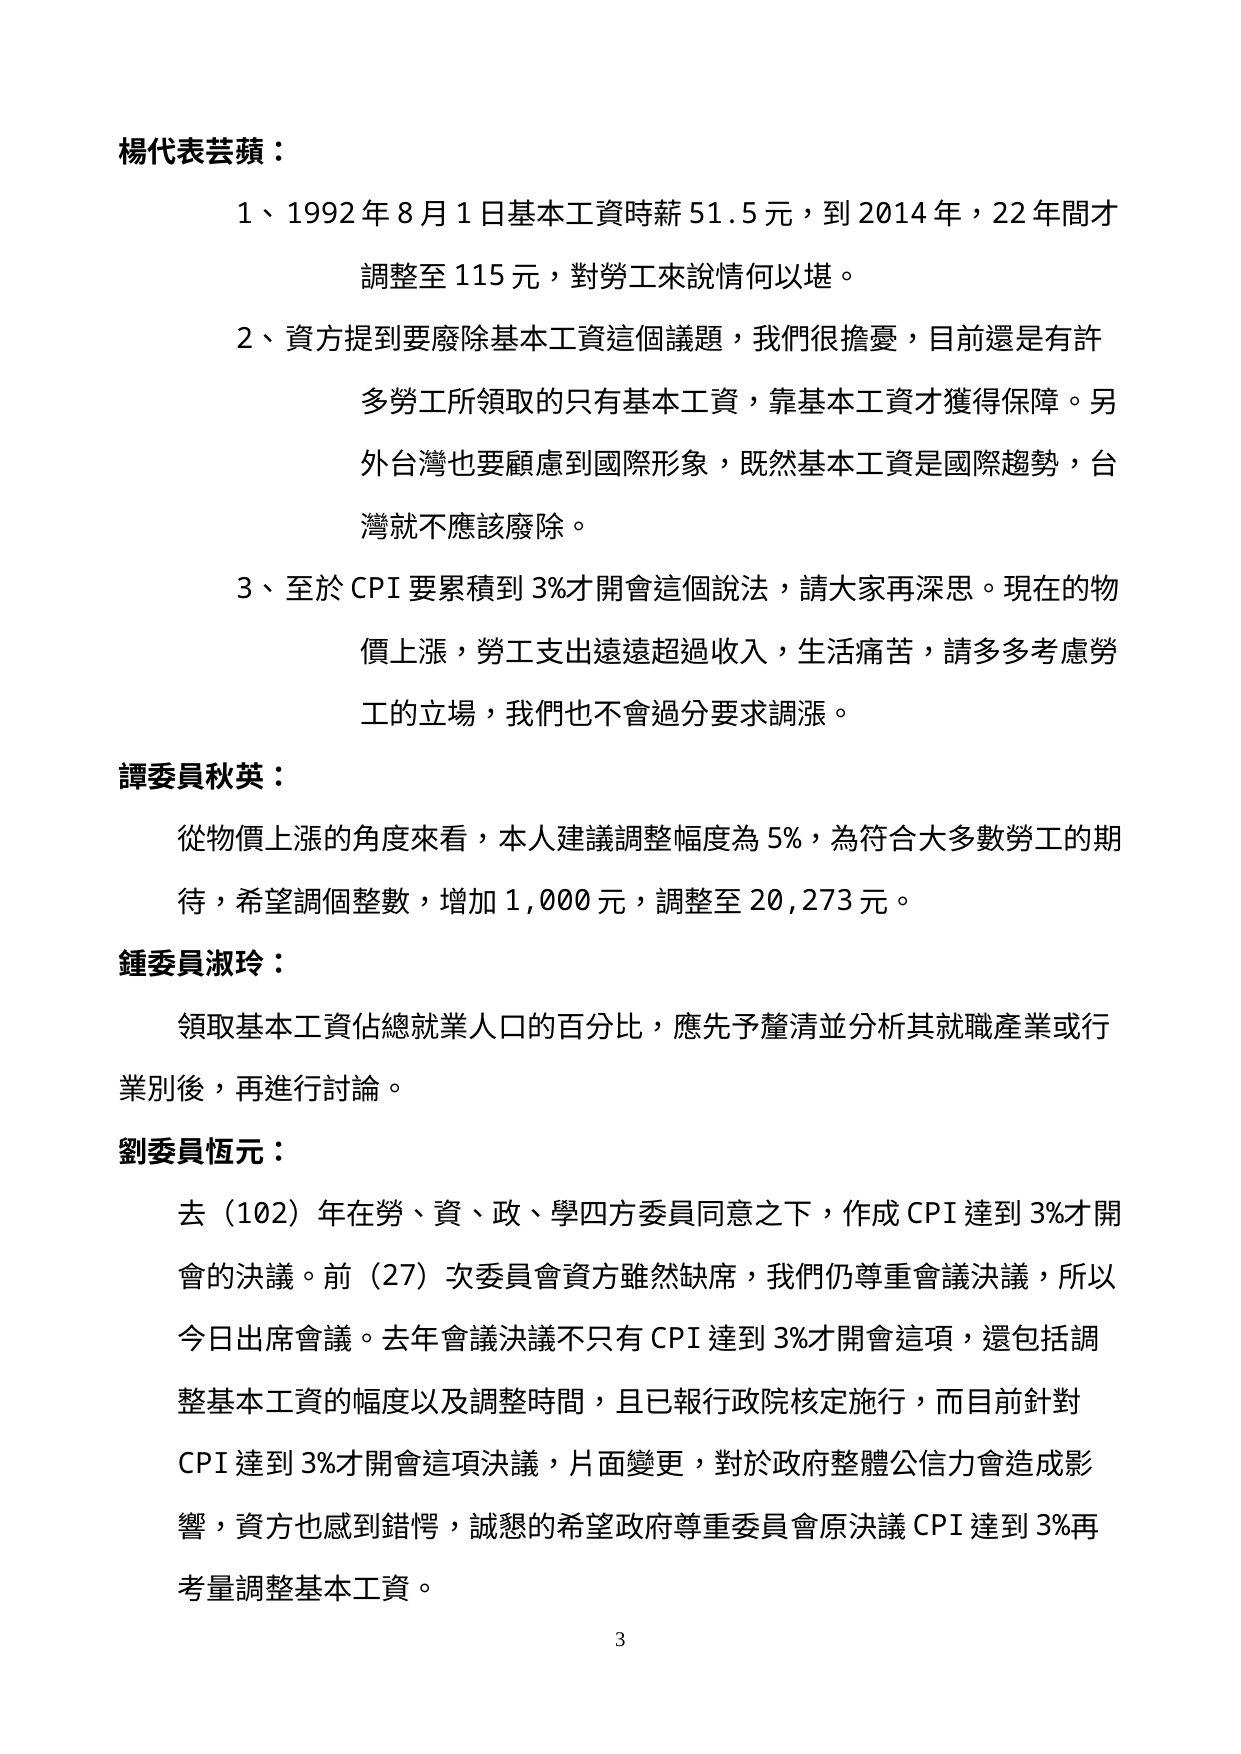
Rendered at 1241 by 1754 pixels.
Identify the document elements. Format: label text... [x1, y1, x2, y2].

text 鍾委員淑玲： [118, 920, 1122, 983]
list 資方提到要廢除基本工資這個議題，我們很擔憂，目前還是有許多勞工所領取的只有基本工資，靠基本工資才獲得保障。另外台灣也要顧慮到國際形象，既然基本工資是國際趨勢，台灣就不應該廢除。 [236, 295, 1122, 545]
text 譚委員秋英： [118, 733, 1122, 795]
text 領取基本工資佔總就業人口的百分比，應先予釐清並分析其就職產業或行業別後，再進行討論。 [118, 983, 1122, 1108]
text 楊代表芸蘋： [118, 108, 1122, 170]
text 去（102）年在勞、資、政、學四方委員同意之下，作成CPI達到3%才開會的決議。前（27）次委員會資方雖然缺席，我們仍尊重會議決議，所以今日出席會議。去年會議決議不只有CPI達到3%才開會這項，還包括調整基本工資的幅度以及調整時間，且已報行政院核定施行，而目前針對CPI達到3%才開會這項決議，片面變更，對於政府整體公信力會造成影響，資方也感到錯愕，誠懇的希望政府尊重委員會原決議CPI達到3%再考量調整基本工資。 [177, 1170, 1122, 1608]
list 至於CPI要累積到3%才開會這個說法，請大家再深思。現在的物價上漲，勞工支出遠遠超過收入，生活痛苦，請多多考慮勞工的立場，我們也不會過分要求調漲。 [236, 545, 1122, 733]
list 1992年8月1日基本工資時薪51.5元，到2014年，22年間才調整至115元，對勞工來說情何以堪。 [236, 170, 1122, 295]
text 從物價上漲的角度來看，本人建議調整幅度為5%，為符合大多數勞工的期待，希望調個整數，增加1,000元，調整至20,273元。 [177, 795, 1122, 920]
text 劉委員恆元： [118, 1108, 1122, 1170]
